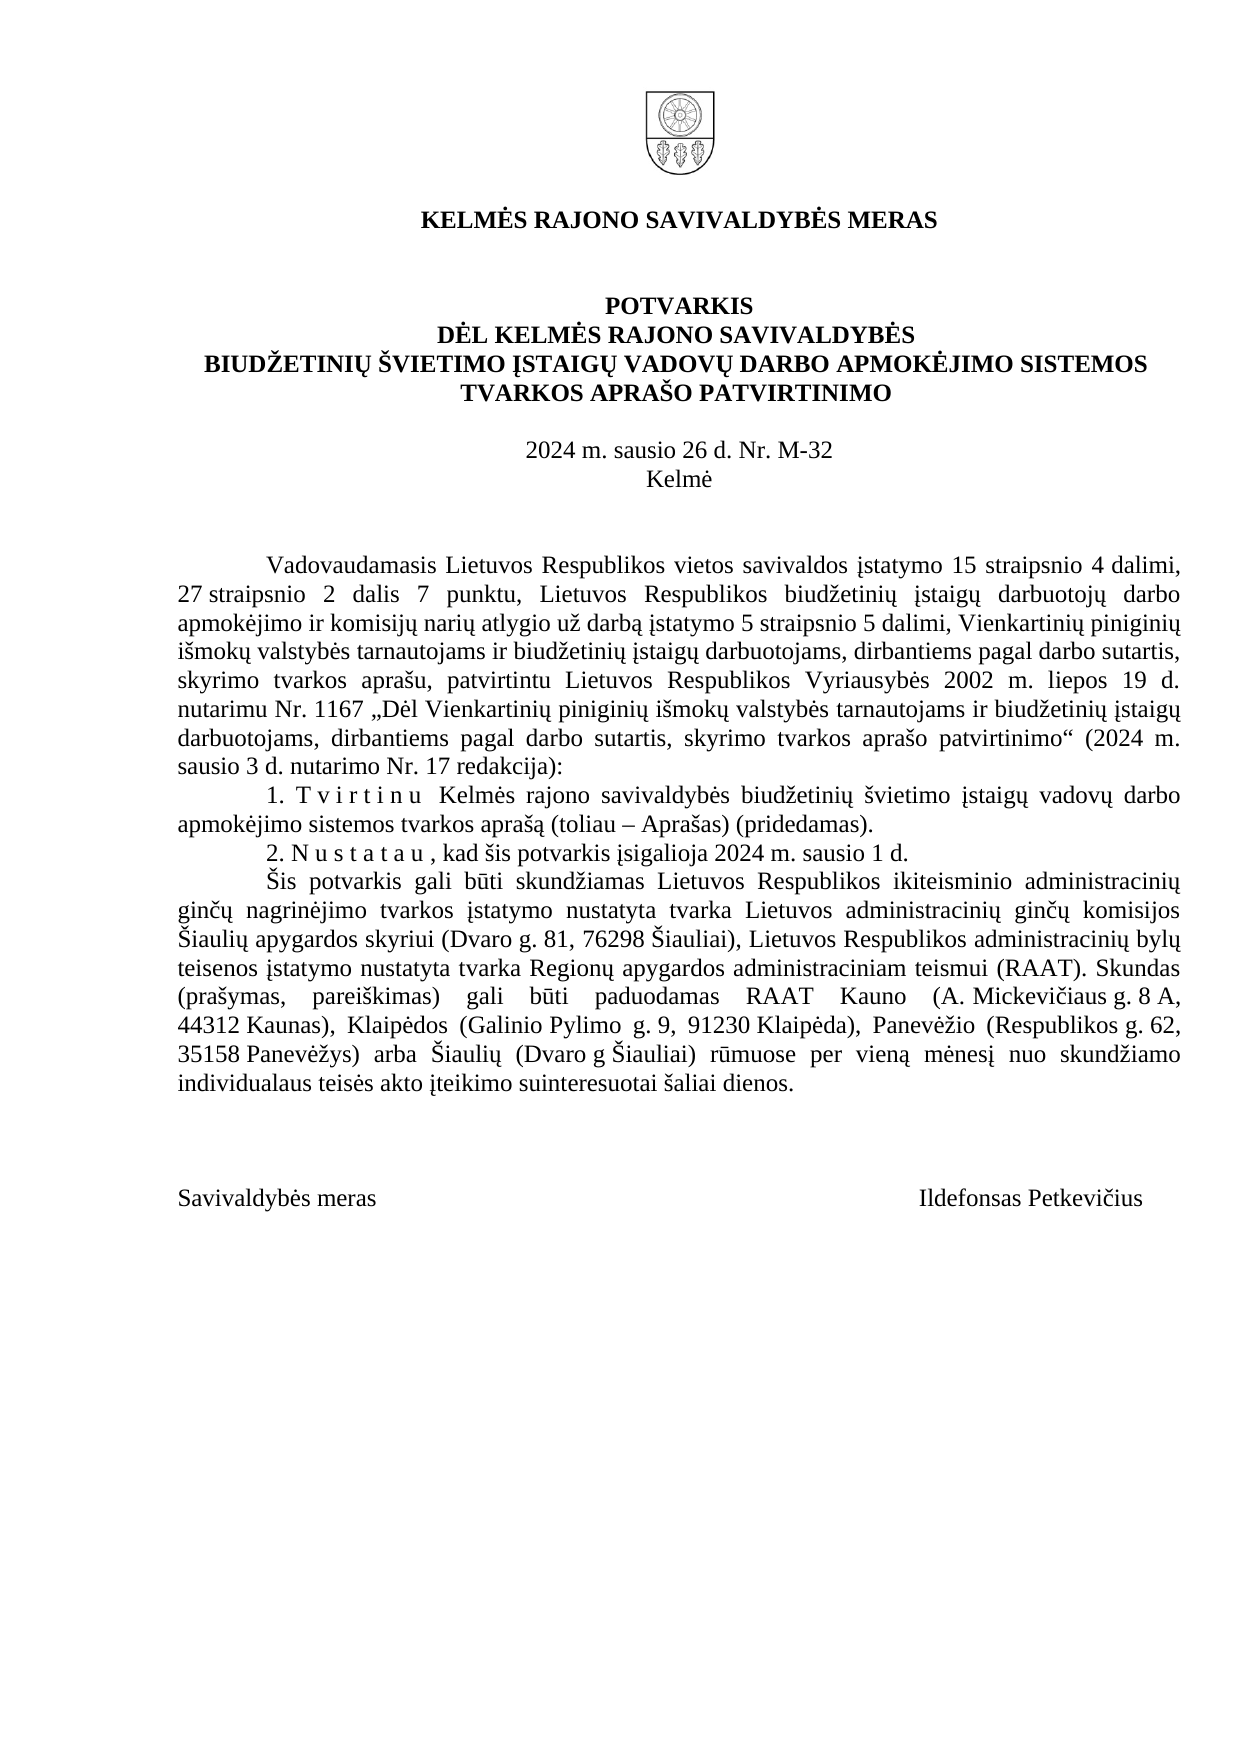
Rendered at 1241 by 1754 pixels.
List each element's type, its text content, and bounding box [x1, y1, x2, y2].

text BIUDŽETINIŲ ŠVIETIMO ĮSTAIGŲ VADOVŲ DARBO APMOKĖJIMO SISTEMOS [177, 349, 1181, 378]
text TVARKOS APRAŠO PATVIRTINIMO [177, 378, 1181, 406]
text 1. Tvirtinu Kelmės rajono savivaldybės biudžetinių švietimo įstaigų vadovų darbo apmokėjimo sistemos tvarkos aprašą (toliau – Aprašas) (pridedamas). [177, 780, 1181, 838]
text KELMĖS RAJONO SAVIVALDYBĖS MERAS [177, 205, 1181, 234]
text Savivaldybės meras Ildefonsas Petkevičius [177, 1183, 1181, 1211]
subtitle 2024 m. sausio 26 d. Nr. M-32 [177, 435, 1181, 464]
text 2. Nustatau, kad šis potvarkis įsigalioja 2024 m. sausio 1 d. [177, 838, 1181, 866]
text Vadovaudamasis Lietuvos Respublikos vietos savivaldos įstatymo 15 straipsnio 4 dalimi, 27 straipsnio 2 dalis 7 punktu, Lietuvos Respublikos biudžetinių įstaigų darbuotojų darbo apmokėjimo ir komisijų narių atlygio už darbą įstatymo 5 straipsnio 5 dalimi, Vienkartinių piniginių išmokų valstybės tarnautojams ir biudžetinių įstaigų darbuotojams, dirbantiems pagal darbo sutartis, skyrimo tvarkos aprašu, patvirtintu Lietuvos Respublikos Vyriausybės 2002 m. liepos 19 d. nutarimu Nr. 1167 „Dėl Vienkartinių piniginių išmokų valstybės tarnautojams ir biudžetinių įstaigų darbuotojams, dirbantiems pagal darbo sutartis, skyrimo tvarkos aprašo patvirtinimo“ (2024 m. sausio 3 d. nutarimo Nr. 17 redakcija): [177, 550, 1181, 780]
subtitle POTVARKIS [177, 291, 1181, 320]
text Šis potvarkis gali būti skundžiamas Lietuvos Respublikos ikiteisminio administracinių ginčų nagrinėjimo tvarkos įstatymo nustatyta tvarka Lietuvos administracinių ginčų komisijos Šiaulių apygardos skyriui (Dvaro g. 81, 76298 Šiauliai), Lietuvos Respublikos administracinių bylų teisenos įstatymo nustatyta tvarka Regionų apygardos administraciniam teismui (RAAT). Skundas (prašymas, pareiškimas) gali būti paduodamas RAAT Kauno (A. Mickevičiaus g. 8 A, 44312 Kaunas), Klaipėdos (Galinio Pylimo g. 9, 91230 Klaipėda), Panevėžio (Respublikos g. 62, 35158 Panevėžys) arba Šiaulių (Dvaro g Šiauliai) rūmuose per vieną mėnesį nuo skundžiamo individualaus teisės akto įteikimo suinteresuotai šaliai dienos. [177, 866, 1181, 1096]
subtitle Kelmė [177, 464, 1181, 493]
text DĖL KELMĖS RAJONO SAVIVALDYBĖS [177, 320, 1181, 349]
